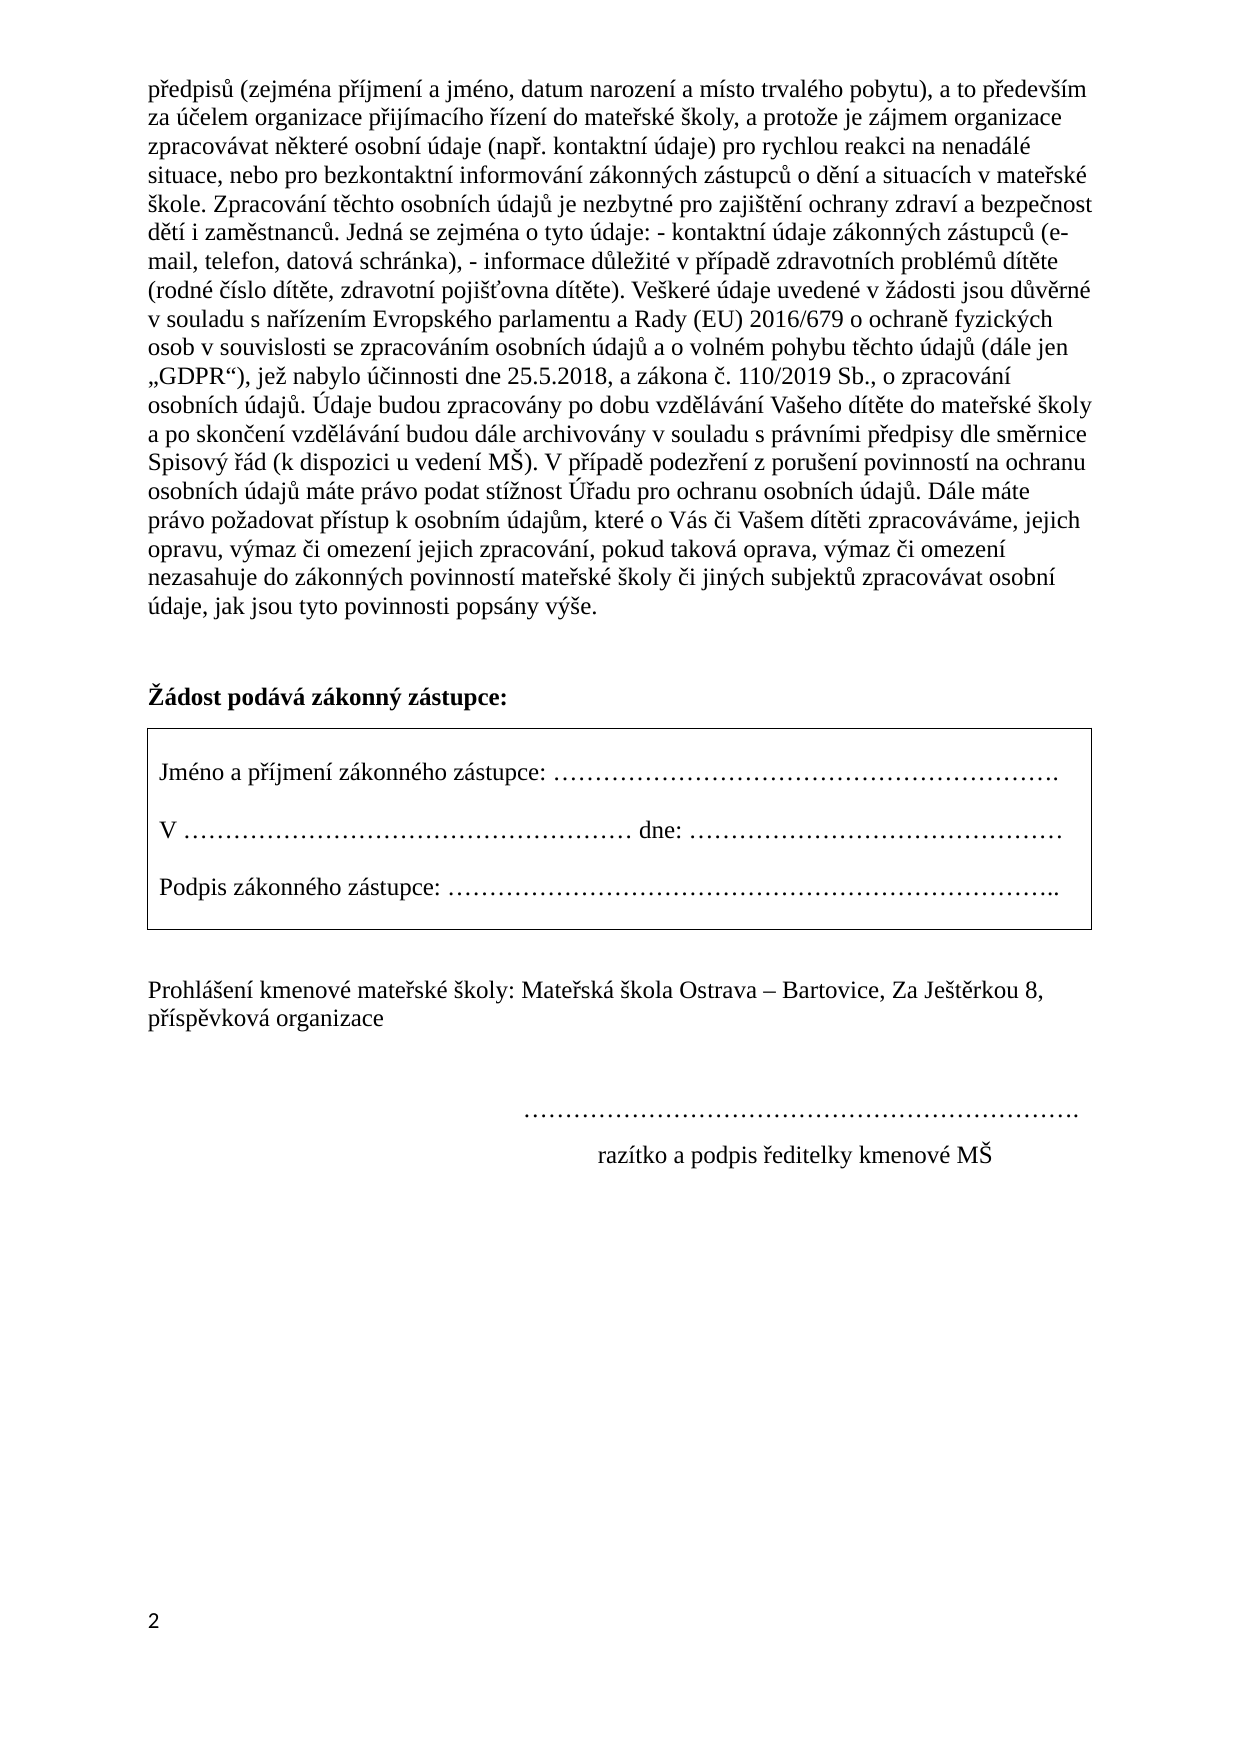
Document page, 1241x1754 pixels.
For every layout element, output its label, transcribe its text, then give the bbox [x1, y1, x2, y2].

text Žádost podává zákonný zástupce: [148, 682, 1093, 711]
text Prohlášení kmenové mateřské školy: Mateřská škola Ostrava – Bartovice, Za Ještěrkou 8, příspěvková organizace [148, 975, 1093, 1032]
text předpisů (zejména příjmení a jméno, datum narození a místo trvalého pobytu), a to především za účelem organizace přijímacího řízení do mateřské školy, a protože je zájmem organizace zpracovávat některé osobní údaje (např. kontaktní údaje) pro rychlou reakci na nenadálé situace, nebo pro bezkontaktní informování zákonných zástupců o dění a situacích v mateřské škole. Zpracování těchto osobních údajů je nezbytné pro zajištění ochrany zdraví a bezpečnost dětí i zaměstnanců. Jedná se zejména o tyto údaje: - kontaktní údaje zákonných zástupců (e-mail, telefon, datová schránka), - informace důležité v případě zdravotních problémů dítěte (rodné číslo dítěte, zdravotní pojišťovna dítěte). Veškeré údaje uvedené v žádosti jsou důvěrné v souladu s nařízením Evropského parlamentu a Rady (EU) 2016/679 o ochraně fyzických osob v souvislosti se zpracováním osobních údajů a o volném pohybu těchto údajů (dále jen „GDPR“), jež nabylo účinnosti dne 25.5.2018, a zákona č. 110/2019 Sb., o zpracování osobních údajů. Údaje budou zpracovány po dobu vzdělávání Vašeho dítěte do mateřské školy a po skončení vzdělávání budou dále archivovány v souladu s právními předpisy dle směrnice Spisový řád (k dispozici u vedení MŠ). V případě podezření z porušení povinností na ochranu osobních údajů máte právo podat stížnost Úřadu pro ochranu osobních údajů. Dále máte právo požadovat přístup k osobním údajům, které o Vás či Vašem dítěti zpracováváme, jejich opravu, výmaz či omezení jejich zpracování, pokud taková oprava, výmaz či omezení nezasahuje do zákonných povinností mateřské školy či jiných subjektů zpracovávat osobní údaje, jak jsou tyto povinnosti popsány výše. [148, 74, 1093, 620]
text …………………………………………………………. [148, 1094, 1093, 1123]
text razítko a podpis ředitelky kmenové MŠ [148, 1140, 1093, 1168]
table_header Jméno a příjmení zákonného zástupce: ……………………………………………………. V ……………………………………………… dne: ……………………………………… Podpis zákonného zástupce: ……………………………………………………………….. [148, 729, 1091, 929]
